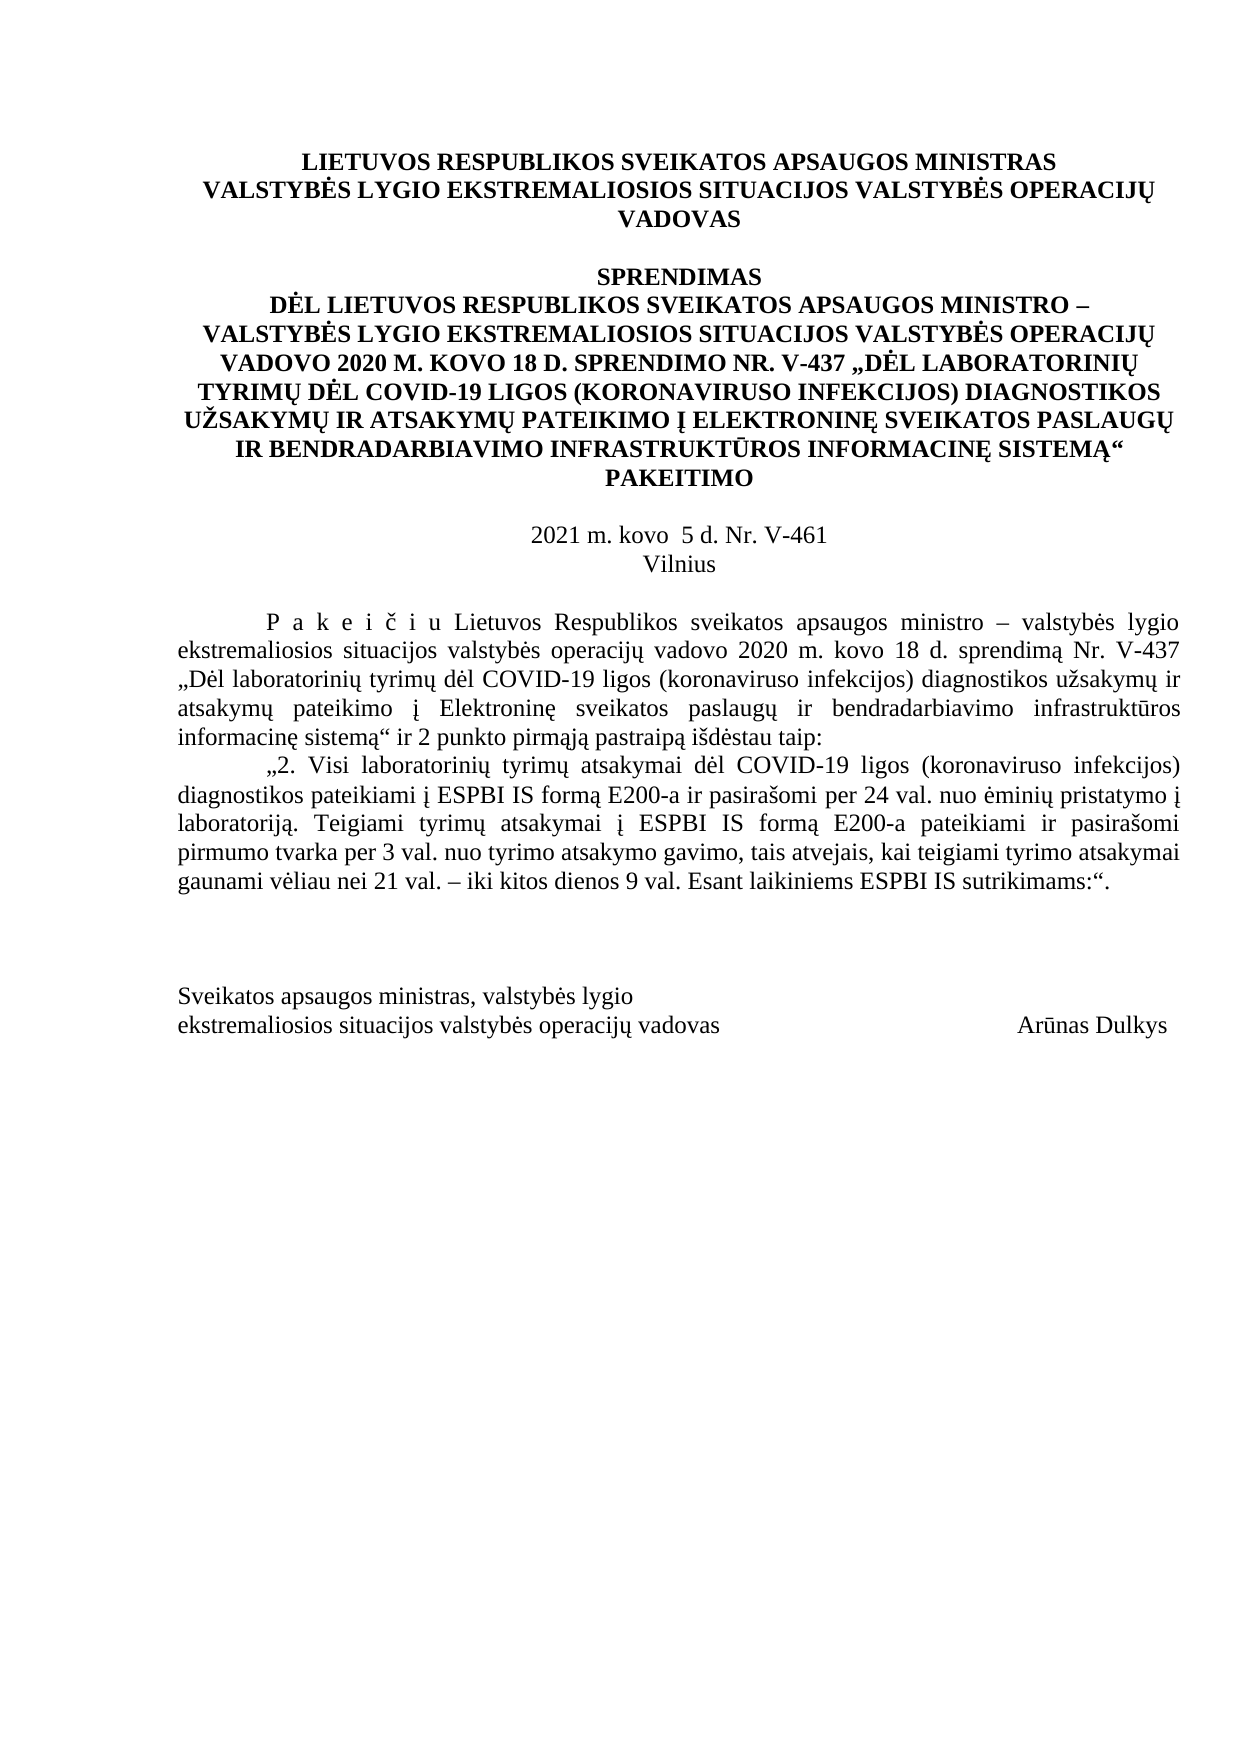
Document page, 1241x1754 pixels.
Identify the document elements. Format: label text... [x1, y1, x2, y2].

text LIETUVOS RESPUBLIKOS SVEIKATOS APSAUGOS MINISTRAS [177, 147, 1181, 176]
text 2021 m. kovo 5 d. Nr. V-461 [177, 521, 1181, 549]
text ekstremaliosios situacijos valstybės operacijų vadovas Arūnas Dulkys [177, 1010, 1181, 1038]
text SPRENDIMAS [177, 262, 1181, 291]
text Sveikatos apsaugos ministras, valstybės lygio [177, 981, 1181, 1010]
text „2. Visi laboratorinių tyrimų atsakymai dėl COVID-19 ligos (koronaviruso infekcijos) diagnostikos pateikiami į ESPBI IS formą E200-a ir pasirašomi per 24 val. nuo ėminių pristatymo į laboratoriją. Teigiami tyrimų atsakymai į ESPBI IS formą E200-a pateikiami ir pasirašomi pirmumo tvarka per 3 val. nuo tyrimo atsakymo gavimo, tais atvejais, kai teigiami tyrimo atsakymai gaunami vėliau nei 21 val. – iki kitos dienos 9 val. Esant laikiniems ESPBI IS sutrikimams:“. [177, 751, 1181, 895]
text VALSTYBĖS LYGIO EKSTREMALIOSIOS SITUACIJOS VALSTYBĖS OPERACIJŲ VADOVAS [177, 176, 1181, 233]
text Vilnius [177, 549, 1181, 578]
text P a k e i č i u Lietuvos Respublikos sveikatos apsaugos ministro – valstybės lygio ekstremaliosios situacijos valstybės operacijų vadovo 2020 m. kovo 18 d. sprendimą Nr. V-437 „Dėl laboratorinių tyrimų dėl COVID-19 ligos (koronaviruso infekcijos) diagnostikos užsakymų ir atsakymų pateikimo į Elektroninę sveikatos paslaugų ir bendradarbiavimo infrastruktūros informacinę sistemą“ ir 2 punkto pirmąją pastraipą išdėstau taip: [177, 607, 1181, 751]
text VALSTYBĖS LYGIO EKSTREMALIOSIOS SITUACIJOS VALSTYBĖS OPERACIJŲ VADOVO 2020 M. KOVO 18 D. SPRENDIMO NR. V-437 „DĖL LABORATORINIŲ TYRIMŲ DĖL COVID-19 LIGOS (KORONAVIRUSO INFEKCIJOS) DIAGNOSTIKOS UŽSAKYMŲ IR ATSAKYMŲ PATEIKIMO Į ELEKTRONINĘ SVEIKATOS PASLAUGŲ IR BENDRADARBIAVIMO INFRASTRUKTŪROS INFORMACINĘ SISTEMĄ“ PAKEITIMO [177, 319, 1181, 492]
text DĖL LIETUVOS RESPUBLIKOS SVEIKATOS APSAUGOS MINISTRO – [177, 291, 1181, 319]
